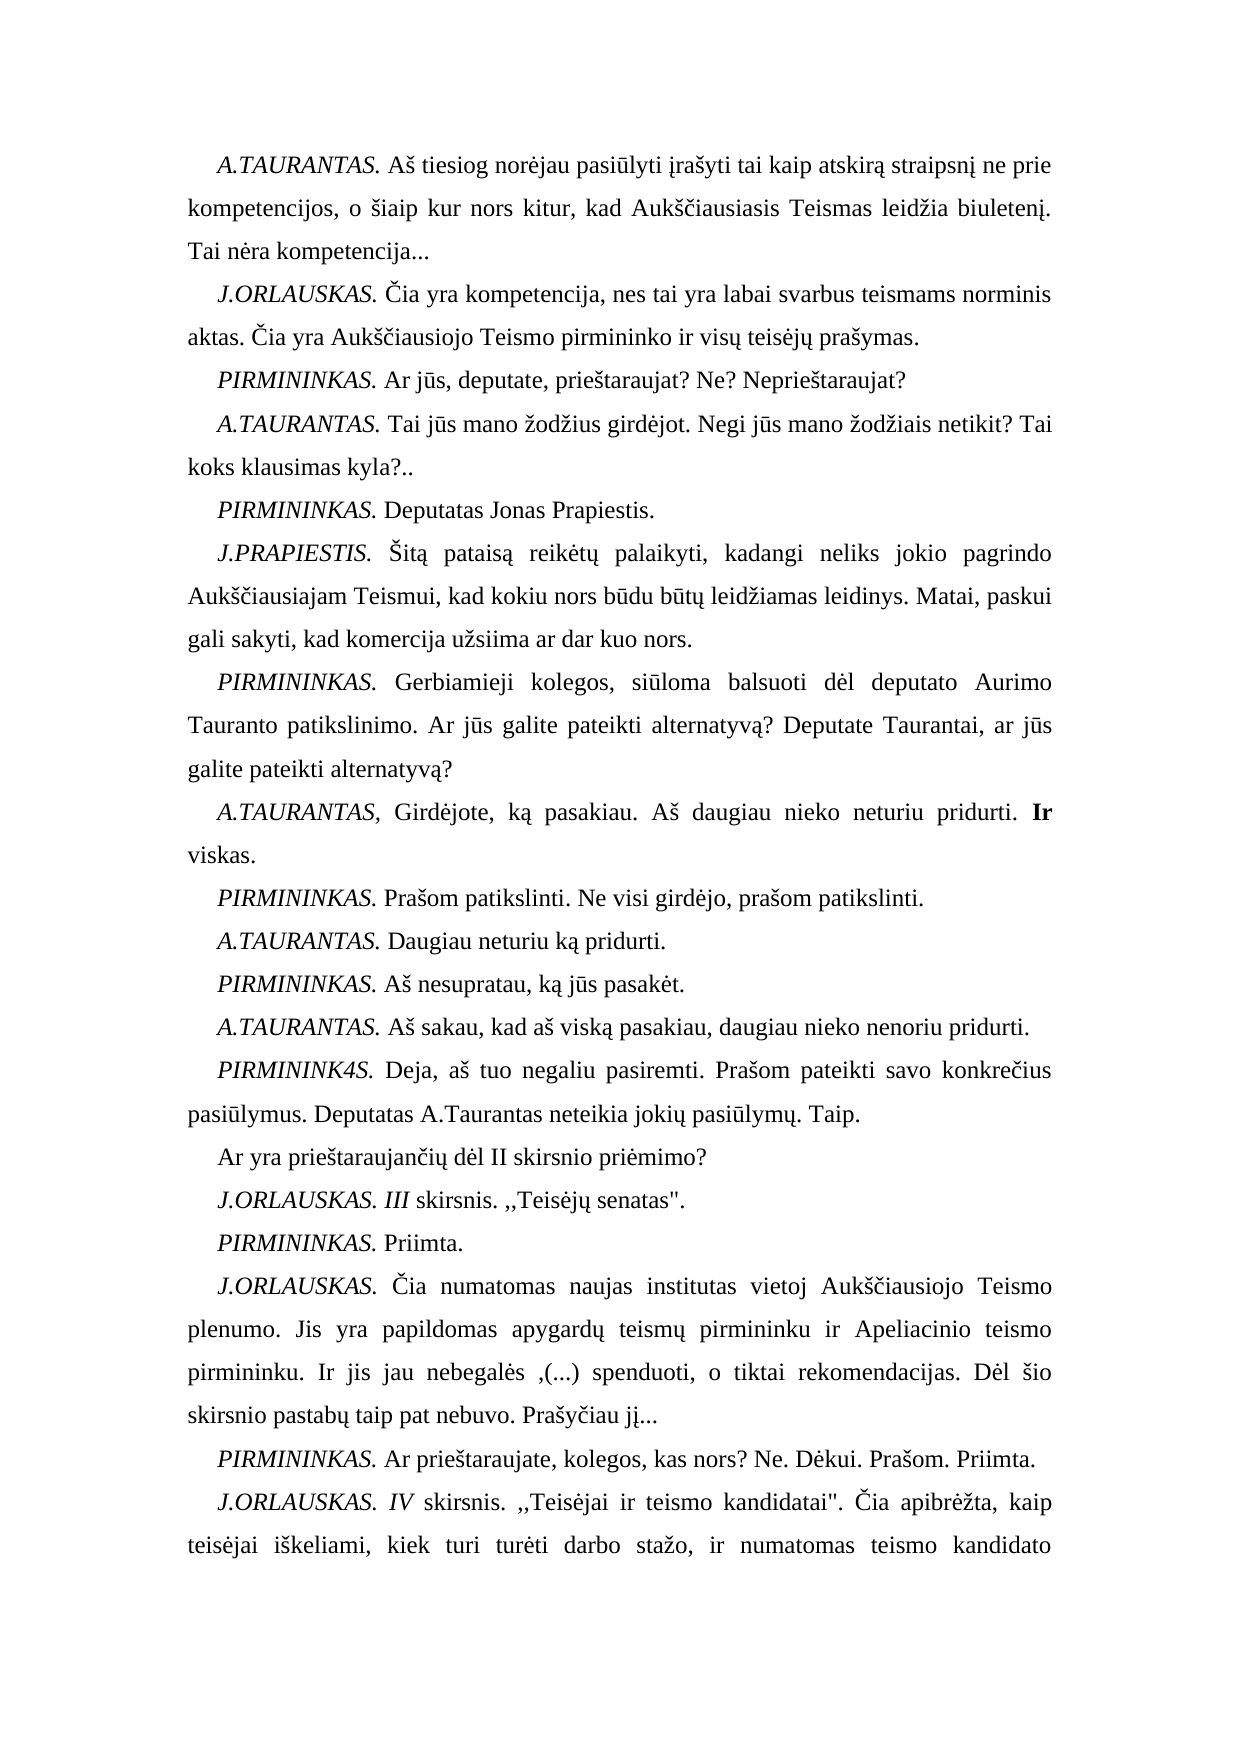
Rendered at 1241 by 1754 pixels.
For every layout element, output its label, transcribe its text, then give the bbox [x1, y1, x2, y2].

text A.TAURANTAS. Aš sakau, kad aš viską pasakiau, daugiau nieko nenoriu pridurti. [187, 1012, 1053, 1041]
text PIRMININKAS. Deputatas Jonas Prapiestis. [187, 495, 1053, 524]
text A.TAURANTAS. Daugiau neturiu ką pridurti. [187, 926, 1053, 955]
text J.ORLAUSKAS. IV skirsnis. ,,Teisėjai ir teismo kandidatai". Čia apibrėžta, kaip teisėjai iškeliami, kiek turi turėti darbo stažo, ir numatomas teismo kandidato [187, 1487, 1053, 1559]
text J.ORLAUSKAS. Čia yra kompetencija, nes tai yra labai svarbus teismams norminis aktas. Čia yra Aukščiausiojo Teismo pirmininko ir visų teisėjų prašymas. [187, 279, 1053, 351]
text PIRMININKAS. Prašom patikslinti. Ne visi girdėjo, prašom patikslinti. [187, 883, 1053, 912]
text A.TAURANTAS, Girdėjote, ką pasakiau. Aš daugiau nieko neturiu pridurti. Ir viskas. [187, 797, 1053, 869]
text J.PRAPIESTIS. Šitą pataisą reikėtų palaikyti, kadangi neliks jokio pagrindo Aukščiausiajam Teismui, kad kokiu nors būdu būtų leidžiamas leidinys. Matai, paskui gali sakyti, kad komercija užsiima ar dar kuo nors. [187, 538, 1053, 653]
text J.ORLAUSKAS. Čia numatomas naujas institutas vietoj Aukščiausiojo Teismo plenumo. Jis yra papildomas apygardų teismų pirmininku ir Apeliacinio teismo pirmininku. Ir jis jau nebegalės ,(...) spenduoti, o tiktai rekomendacijas. Dėl šio skirsnio pastabų taip pat nebuvo. Prašyčiau jį... [187, 1271, 1053, 1429]
text A.TAURANTAS. Aš tiesiog norėjau pasiūlyti įrašyti tai kaip atskirą straipsnį ne prie kompetencijos, o šiaip kur nors kitur, kad Aukščiausiasis Teismas leidžia biuletenį. Tai nėra kompetencija... [187, 150, 1053, 265]
text PIRMININKAS. Priimta. [187, 1228, 1053, 1257]
text PIRMININKAS. Ar prieštaraujate, kolegos, kas nors? Ne. Dėkui. Prašom. Priimta. [187, 1444, 1053, 1472]
text PIRMININKAS. Gerbiamieji kolegos, siūloma balsuoti dėl deputato Aurimo Tauranto patikslinimo. Ar jūs galite pateikti alternatyvą? Deputate Taurantai, ar jūs galite pateikti alternatyvą? [187, 667, 1053, 782]
text A.TAURANTAS. Tai jūs mano žodžius girdėjot. Negi jūs mano žodžiais netikit? Tai koks klausimas kyla?.. [187, 409, 1053, 481]
text PIRMININK4S. Deja, aš tuo negaliu pasiremti. Prašom pateikti savo konkrečius pasiūlymus. Deputatas A.Taurantas neteikia jokių pasiūlymų. Taip. [187, 1056, 1053, 1127]
text Ar yra prieštaraujančių dėl II skirsnio priėmimo? [187, 1142, 1053, 1171]
text J.ORLAUSKAS. III skirsnis. ,,Teisėjų senatas". [187, 1185, 1053, 1214]
text PIRMININKAS. Aš nesupratau, ką jūs pasakėt. [187, 969, 1053, 998]
text PIRMININKAS. Ar jūs, deputate, prieštaraujat? Ne? Neprieštaraujat? [187, 366, 1053, 394]
